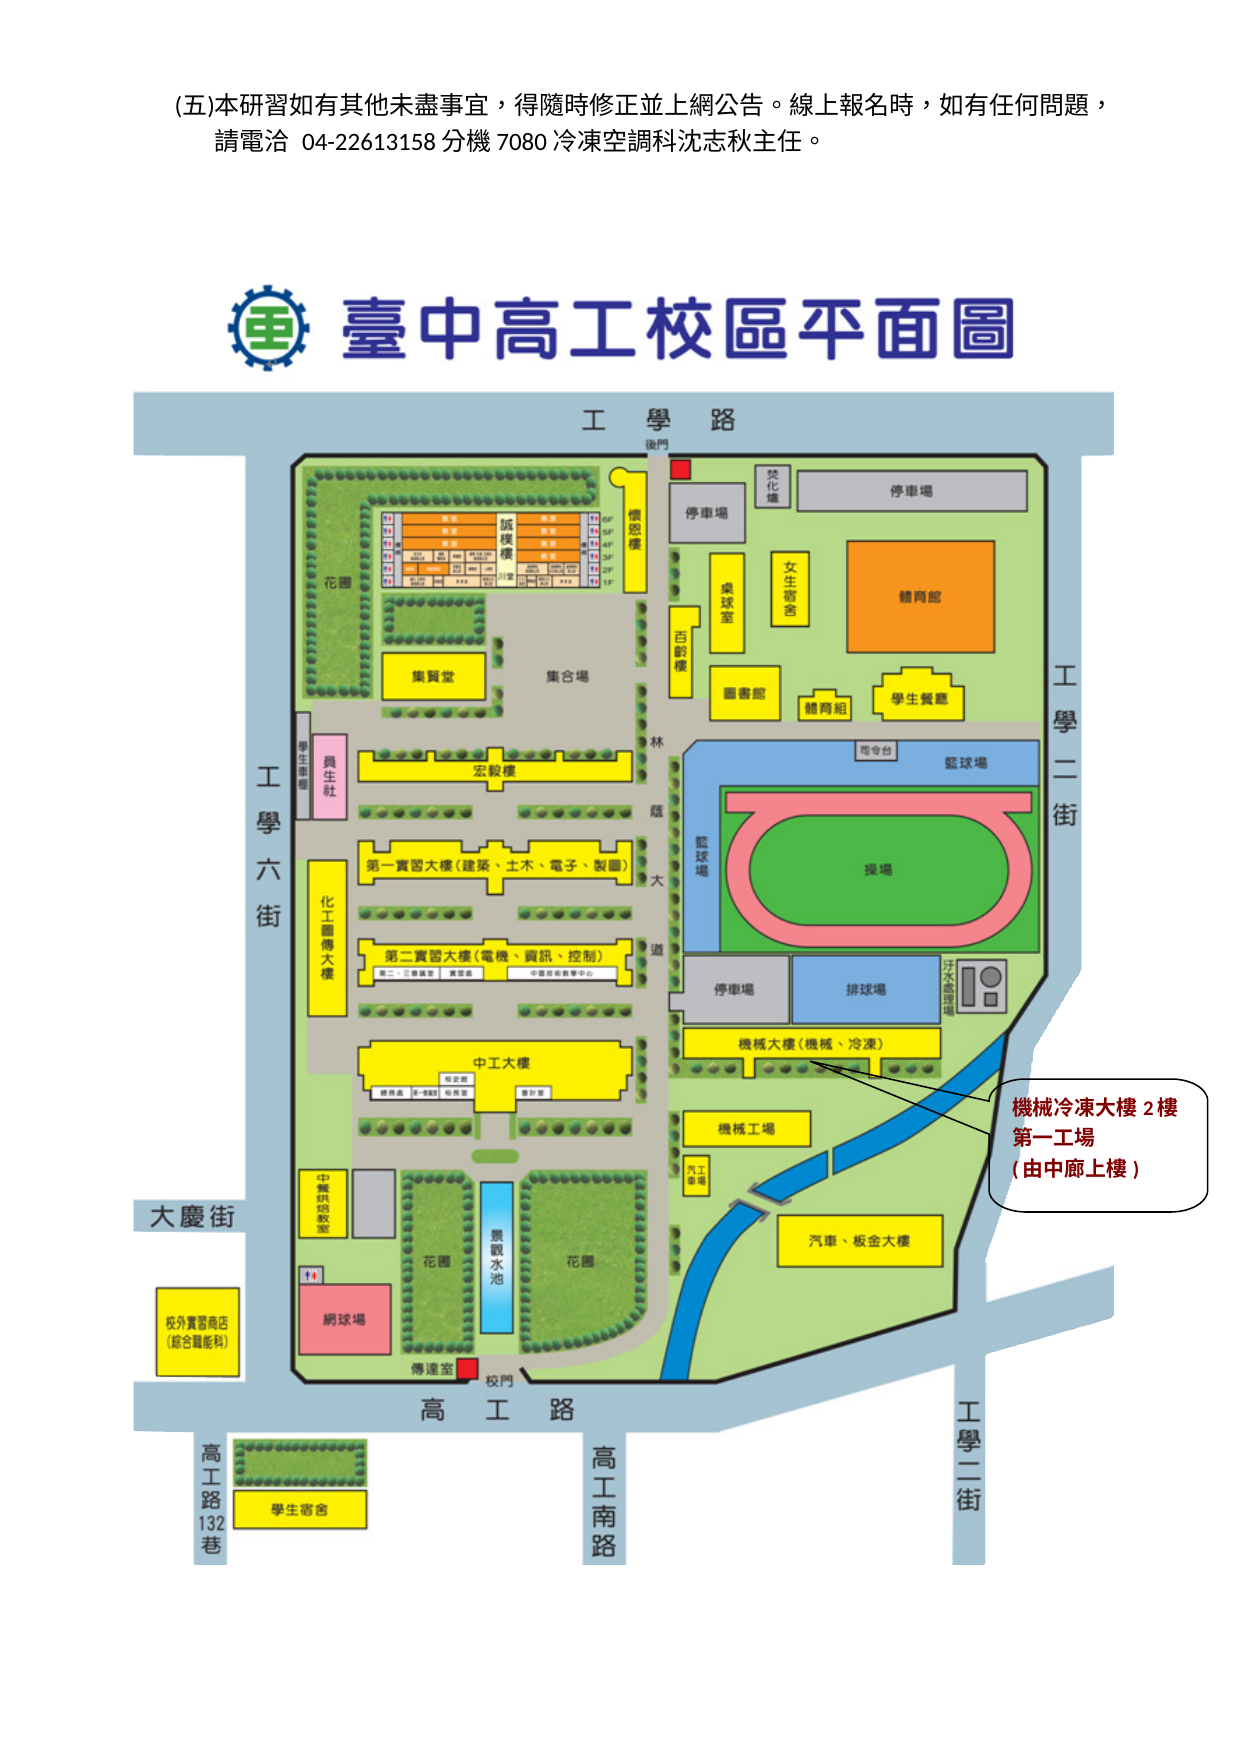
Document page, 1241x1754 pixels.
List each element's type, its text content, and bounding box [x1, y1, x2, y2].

text (五)本研習如有其他未盡事宜，得隨時修正並上網公告。線上報名時，如有任何問題，請電洽 04-22613158分機7080 冷凍空調科沈志秋主任。 [174, 86, 1122, 157]
